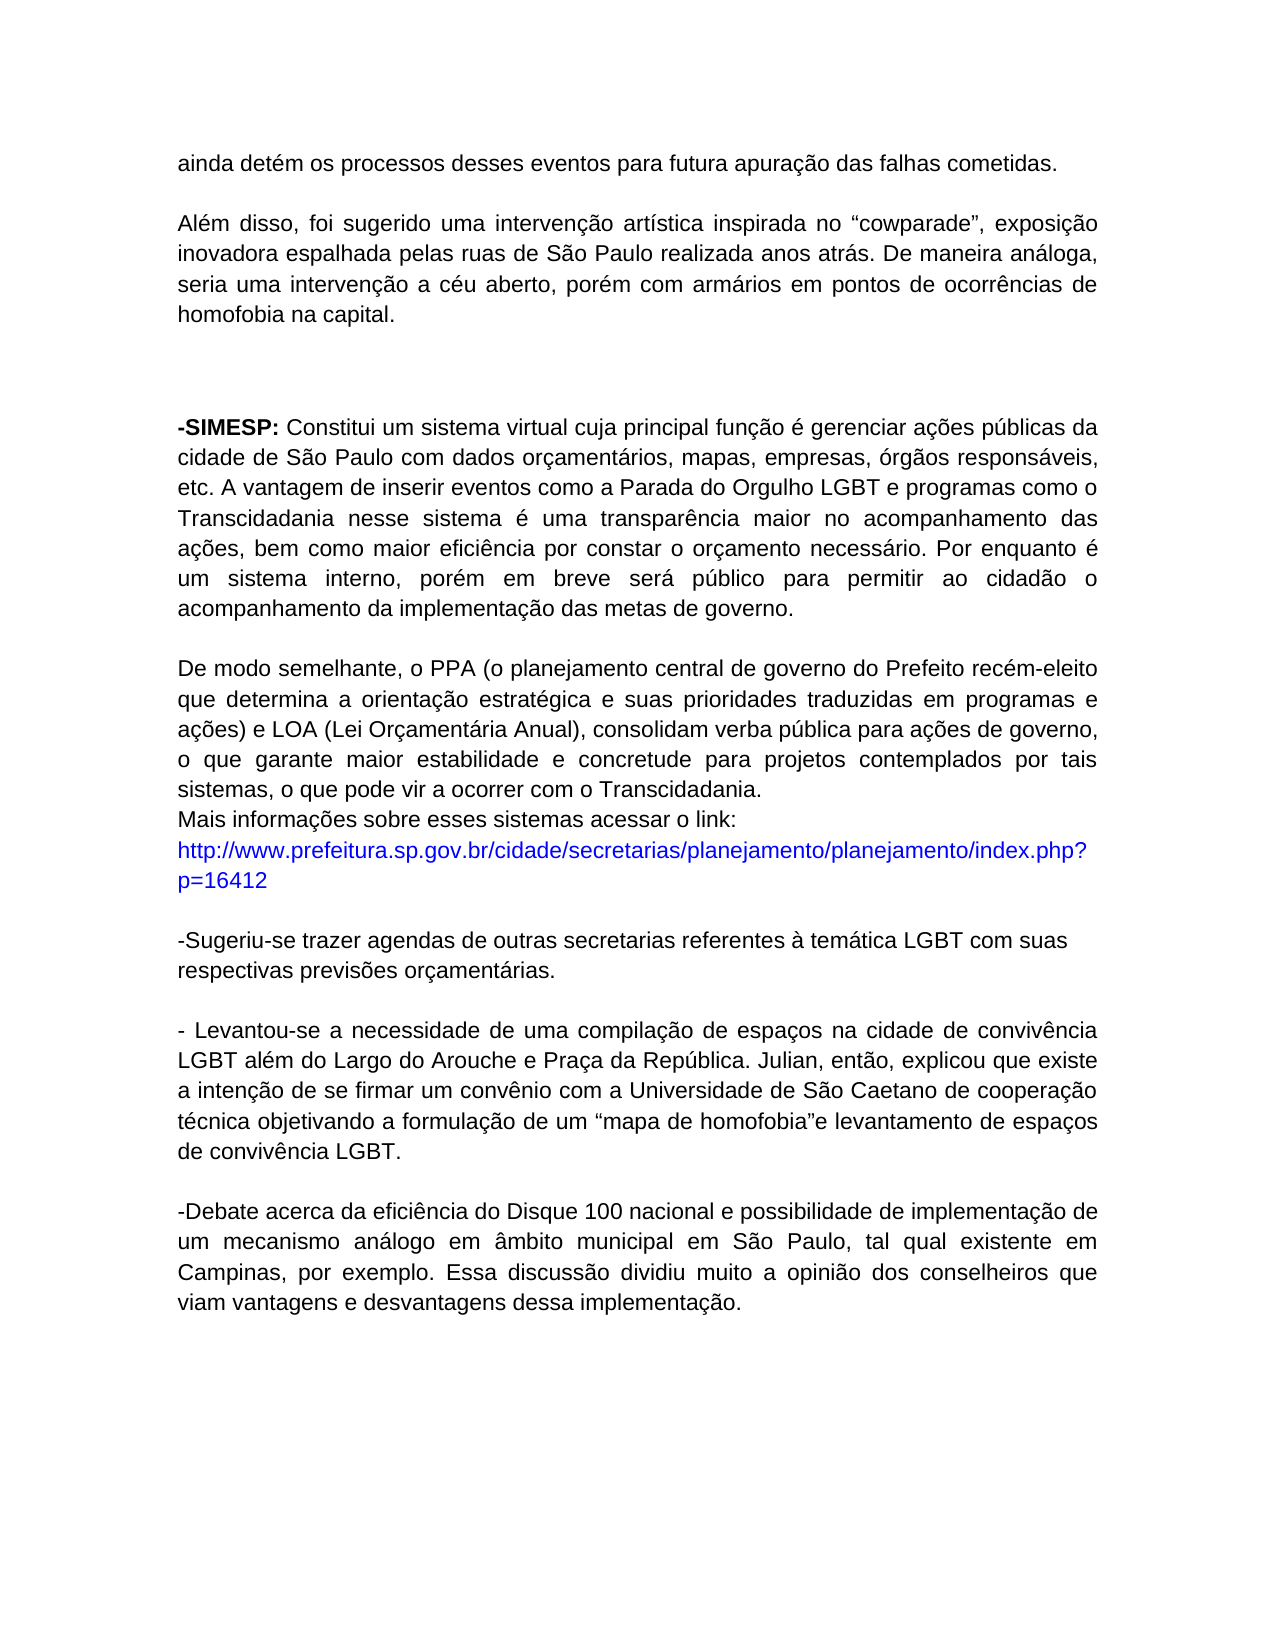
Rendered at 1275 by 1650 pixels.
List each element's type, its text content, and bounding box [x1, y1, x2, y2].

text -Debate acerca da eficiência do Disque 100 nacional e possibilidade de implementação de um mecanismo análogo em âmbito municipal em São Paulo, tal qual existente em Campinas, por exemplo. Essa discussão dividiu muito a opinião dos conselheiros que viam vantagens e desvantagens dessa implementação. [177, 1198, 1098, 1315]
text De modo semelhante, o PPA (o planejamento central de governo do Prefeito recém-eleito que determina a orientação estratégica e suas prioridades traduzidas em programas e ações) e LOA (Lei Orçamentária Anual), consolidam verba pública para ações de governo, o que garante maior estabilidade e concretude para projetos contemplados por tais sistemas, o que pode vir a ocorrer com o Transcidadania. [177, 655, 1098, 803]
text -Sugeriu-se trazer agendas de outras secretarias referentes à temática LGBT com suas respectivas previsões orçamentárias. [177, 927, 1099, 984]
text - Levantou-se a necessidade de uma compilação de espaços na cidade de convivência LGBT além do Largo do Arouche e Praça da República. Julian, então, explicou que existe a intenção de se firmar um convênio com a Universidade de São Caetano de cooperação técnica objetivando a formulação de um “mapa de homofobia”e levantamento de espaços de convivência LGBT. [177, 1017, 1098, 1164]
text Mais informações sobre esses sistemas acessar o link: http://www.prefeitura.sp.gov.br/cidade/secretarias/planejamento/planejamento/index.php? p=16412 [177, 806, 1098, 893]
text Além disso, foi sugerido uma intervenção artística inspirada no “cowparade”, exposição inovadora espalhada pelas ruas de São Paulo realizada anos atrás. De maneira análoga, seria uma intervenção a céu aberto, porém com armários em pontos de ocorrências de homofobia na capital. [177, 210, 1098, 327]
text -SIMESP: Constitui um sistema virtual cuja principal função é gerenciar ações públicas da cidade de São Paulo com dados orçamentários, mapas, empresas, órgãos responsáveis, etc. A vantagem de inserir eventos como a Parada do Orgulho LGBT e programas como o Transcidadania nesse sistema é uma transparência maior no acompanhamento das ações, bem como maior eficiência por constar o orçamento necessário. Por enquanto é um sistema interno, porém em breve será público para permitir ao cidadão o acompanhamento da implementação das metas de governo. [177, 414, 1099, 622]
text ainda detém os processos desses eventos para futura apuração das falhas cometidas. [177, 150, 1098, 176]
